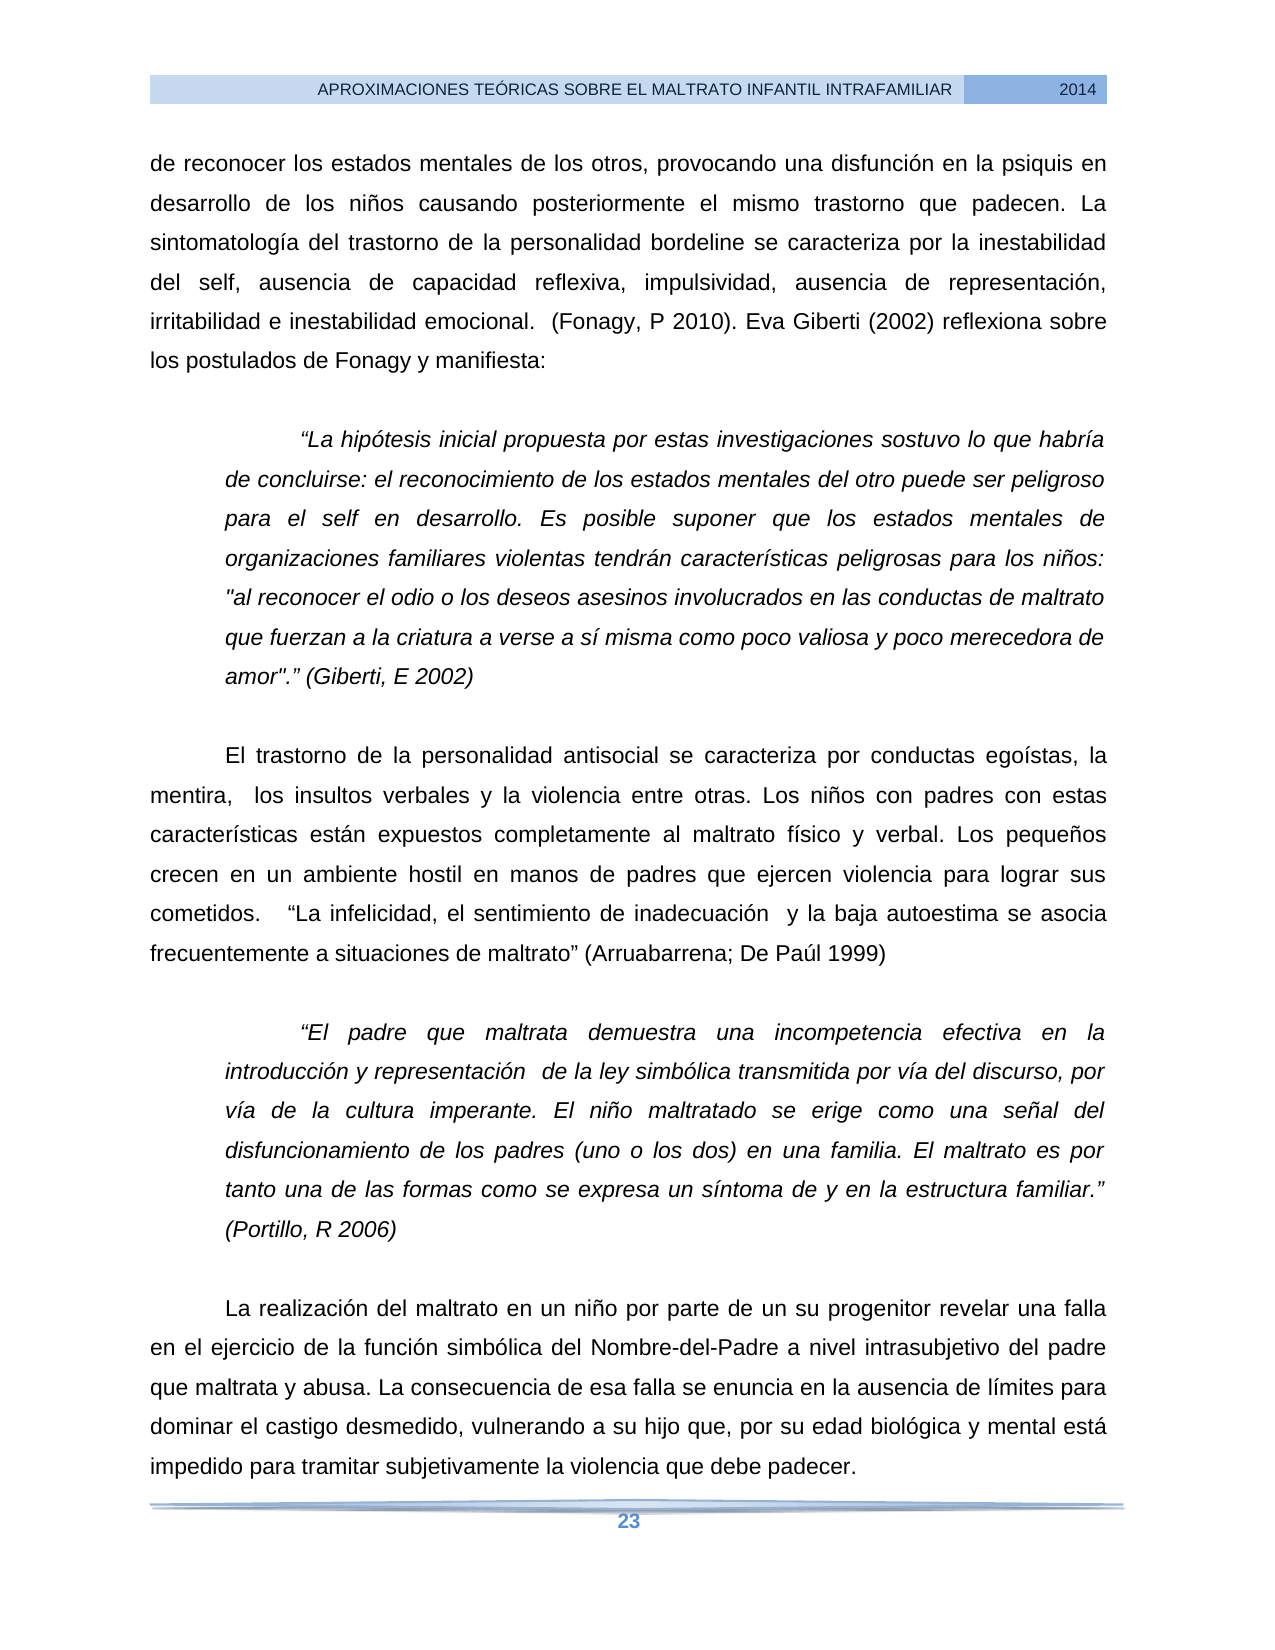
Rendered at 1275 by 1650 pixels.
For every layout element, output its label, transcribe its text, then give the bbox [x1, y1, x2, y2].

text “La hipótesis inicial propuesta por estas investigaciones sostuvo lo que habría de concluirse: el reconocimiento de los estados mentales del otro puede ser peligroso para el self en desarrollo. Es posible suponer que los estados mentales de organizaciones familiares violentas tendrán características peligrosas para los niños: "al reconocer el odio o los deseos asesinos involucrados en las conductas de maltrato que fuerzan a la criatura a verse a sí misma como poco valiosa y poco merecedora de amor".” (Giberti, E 2002) [225, 426, 1107, 689]
text de reconocer los estados mentales de los otros, provocando una disfunción en la psiquis en desarrollo de los niños causando posteriormente el mismo trastorno que padecen. La sintomatología del trastorno de la personalidad bordeline se caracteriza por la inestabilidad del self, ausencia de capacidad reflexiva, impulsividad, ausencia de representación, irritabilidad e inestabilidad emocional. (Fonagy, P 2010). Eva Giberti (2002) reflexiona sobre los postulados de Fonagy y manifiesta: [150, 150, 1107, 374]
text “El padre que maltrata demuestra una incompetencia efectiva en la introducción y representación de la ley simbólica transmitida por vía del discurso, por vía de la cultura imperante. El niño maltratado se erige como una señal del disfuncionamiento de los padres (uno o los dos) en una familia. El maltrato es por tanto una de las formas como se expresa un síntoma de y en la estructura familiar.” (Portillo, R 2006) [225, 1018, 1107, 1242]
text El trastorno de la personalidad antisocial se caracteriza por conductas egoístas, la mentira, los insultos verbales y la violencia entre otras. Los niños con padres con estas características están expuestos completamente al maltrato físico y verbal. Los pequeños crecen en un ambiente hostil en manos de padres que ejercen violencia para lograr sus cometidos. “La infelicidad, el sentimiento de inadecuación y la baja autoestima se asocia frecuentemente a situaciones de maltrato” (Arruabarrena; De Paúl 1999) [150, 742, 1107, 966]
text La realización del maltrato en un niño por parte de un su progenitor revelar una falla en el ejercicio de la función simbólica del Nombre-del-Padre a nivel intrasubjetivo del padre que maltrata y abusa. La consecuencia de esa falla se enuncia en la ausencia de límites para dominar el castigo desmedido, vulnerando a su hijo que, por su edad biológica y mental está impedido para tramitar subjetivamente la violencia que debe padecer. [150, 1295, 1107, 1479]
